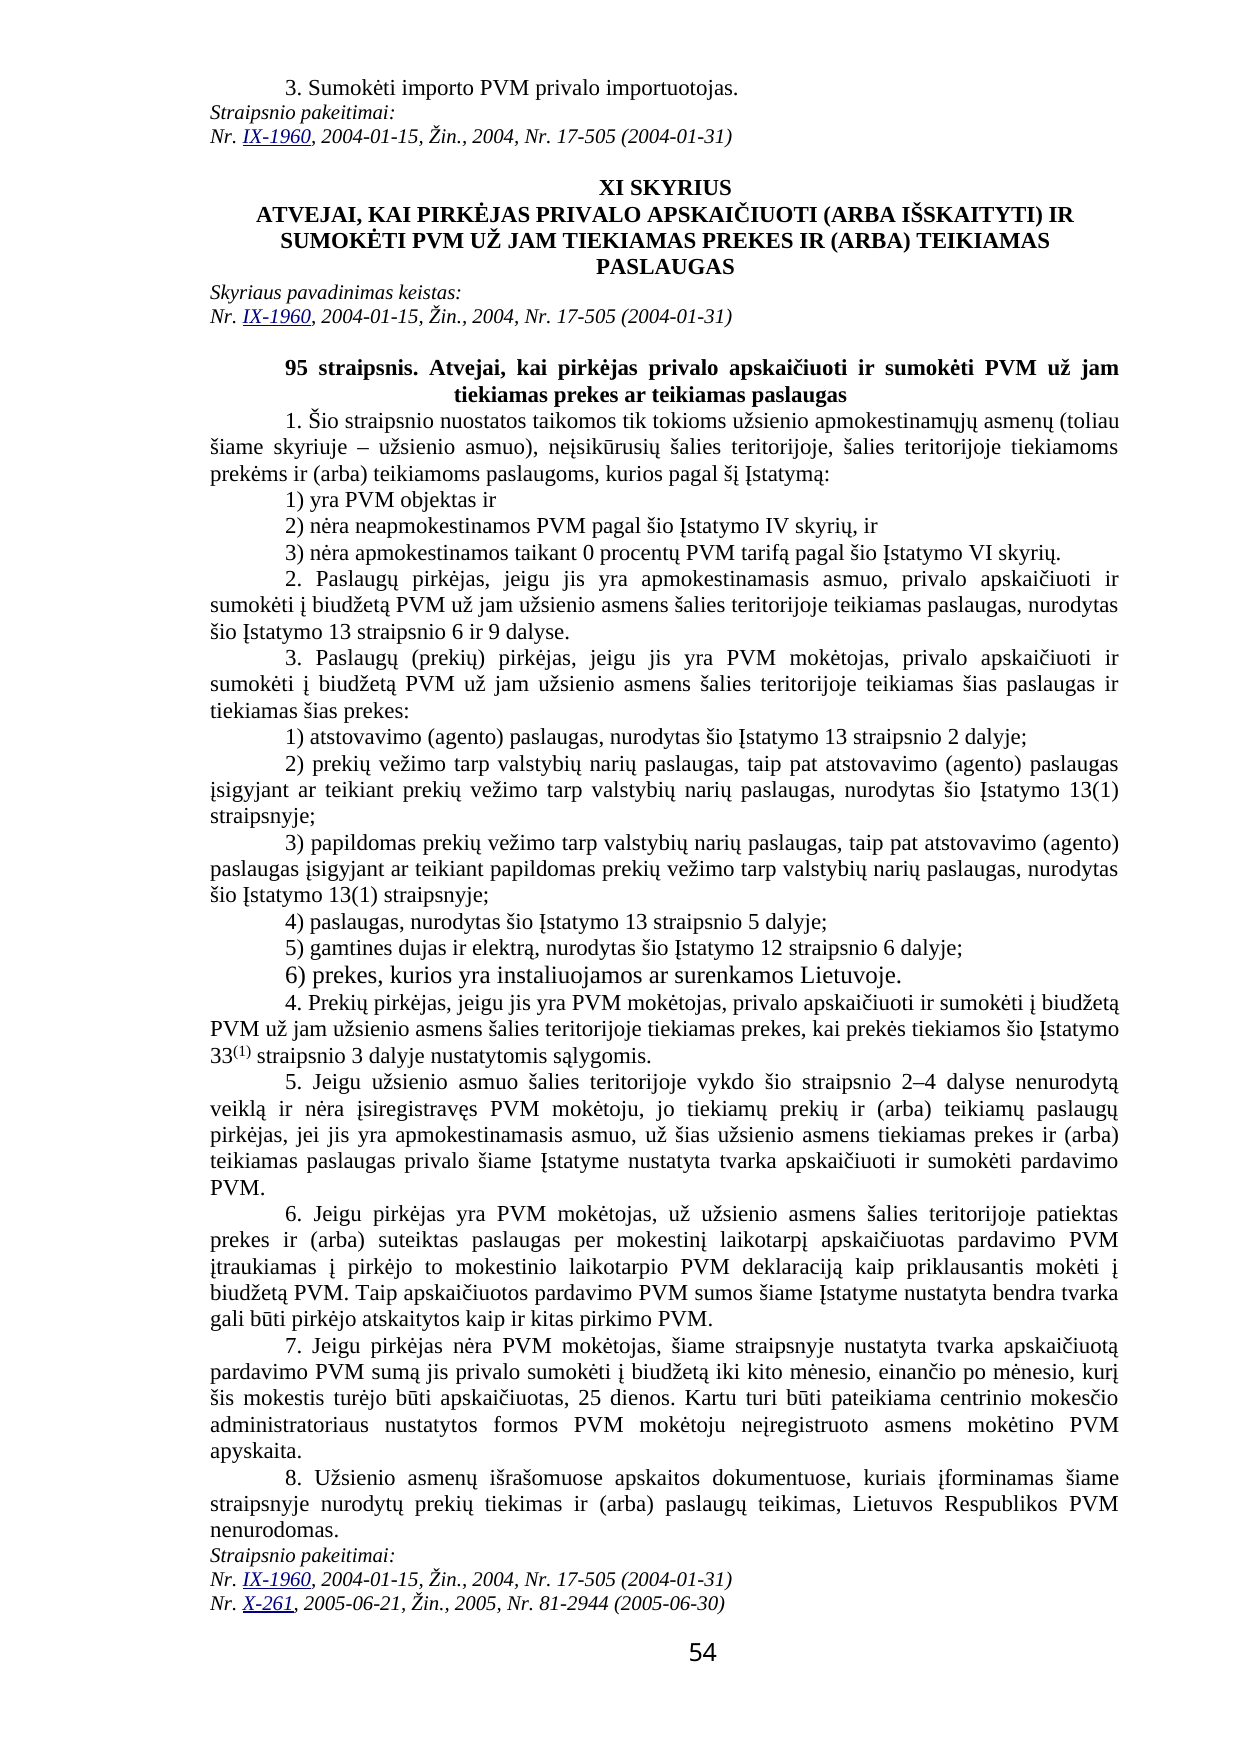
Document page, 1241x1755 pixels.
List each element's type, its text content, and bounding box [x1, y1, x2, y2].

text 1) yra PVM objektas ir [210, 486, 1120, 512]
text 3. Sumokėti importo PVM privalo importuotojas. [210, 73, 1120, 100]
text Nr. IX-1960, 2004-01-15, Žin., 2004, Nr. 17-505 (2004-01-31) [210, 1567, 1120, 1591]
text Straipsnio pakeitimai: [210, 1543, 1120, 1567]
text 95 straipsnis. Atvejai, kai pirkėjas privalo apskaičiuoti ir sumokėti PVM už jam tiekiamas prekes ar teikiamas paslaugas [285, 354, 1120, 407]
text 7. Jeigu pirkėjas nėra PVM mokėtojas, šiame straipsnyje nustatyta tvarka apskaičiuotą pardavimo PVM sumą jis privalo sumokėti į biudžetą iki kito mėnesio, einančio po mėnesio, kurį šis mokestis turėjo būti apskaičiuotas, 25 dienos. Kartu turi būti pateikiama centrinio mokesčio administratoriaus nustatytos formos PVM mokėtoju neįregistruoto asmens mokėtino PVM apyskaita. [210, 1332, 1120, 1463]
text 1) atstovavimo (agento) paslaugas, nurodytas šio Įstatymo 13 straipsnio 2 dalyje; [210, 723, 1120, 749]
text 8. Užsienio asmenų išrašomuose apskaitos dokumentuose, kuriais įforminamas šiame straipsnyje nurodytų prekių tiekimas ir (arba) paslaugų teikimas, Lietuvos Respublikos PVM nenurodomas. [210, 1463, 1120, 1543]
text 2) prekių vežimo tarp valstybių narių paslaugas, taip pat atstovavimo (agento) paslaugas įsigyjant ar teikiant prekių vežimo tarp valstybių narių paslaugas, nurodytas šio Įstatymo 13(1) straipsnyje; [210, 749, 1120, 829]
text 3. Paslaugų (prekių) pirkėjas, jeigu jis yra PVM mokėtojas, privalo apskaičiuoti ir sumokėti į biudžetą PVM už jam užsienio asmens šalies teritorijoje teikiamas šias paslaugas ir tiekiamas šias prekes: [210, 644, 1120, 723]
text 5) gamtines dujas ir elektrą, nurodytas šio Įstatymo 12 straipsnio 6 dalyje; [210, 934, 1120, 960]
text Nr. IX-1960, 2004-01-15, Žin., 2004, Nr. 17-505 (2004-01-31) [210, 304, 1120, 328]
text 6) prekes, kurios yra instaliuojamos ar surenkamos Lietuvoje. [210, 960, 1120, 989]
text 6. Jeigu pirkėjas yra PVM mokėtojas, už užsienio asmens šalies teritorijoje patiektas prekes ir (arba) suteiktas paslaugas per mokestinį laikotarpį apskaičiuotas pardavimo PVM įtraukiamas į pirkėjo to mokestinio laikotarpio PVM deklaraciją kaip priklausantis mokėti į biudžetą PVM. Taip apskaičiuotos pardavimo PVM sumos šiame Įstatyme nustatyta bendra tvarka gali būti pirkėjo atskaitytos kaip ir kitas pirkimo PVM. [210, 1200, 1120, 1332]
text 3) papildomas prekių vežimo tarp valstybių narių paslaugas, taip pat atstovavimo (agento) paslaugas įsigyjant ar teikiant papildomas prekių vežimo tarp valstybių narių paslaugas, nurodytas šio Įstatymo 13(1) straipsnyje; [210, 829, 1120, 908]
text ATVEJAI, KAI PIRKĖJAS PRIVALO APSKAIČIUOTI (ARBA IŠSKAITYTI) IR SUMOKĖTI PVM UŽ JAM TIEKIAMAS PREKES IR (ARBA) TEIKIAMAS PASLAUGAS [210, 201, 1120, 280]
text 2. Paslaugų pirkėjas, jeigu jis yra apmokestinamasis asmuo, privalo apskaičiuoti ir sumokėti į biudžetą PVM už jam užsienio asmens šalies teritorijoje teikiamas paslaugas, nurodytas šio Įstatymo 13 straipsnio 6 ir 9 dalyse. [210, 565, 1120, 644]
text 4) paslaugas, nurodytas šio Įstatymo 13 straipsnio 5 dalyje; [210, 908, 1120, 934]
text XI SKYRIUS [210, 174, 1120, 201]
text Nr. X-261, 2005-06-21, Žin., 2005, Nr. 81-2944 (2005-06-30) [210, 1591, 1120, 1615]
text Straipsnio pakeitimai: [210, 100, 1120, 124]
text 3) nėra apmokestinamos taikant 0 procentų PVM tarifą pagal šio Įstatymo VI skyrių. [210, 539, 1120, 565]
text 4. Prekių pirkėjas, jeigu jis yra PVM mokėtojas, privalo apskaičiuoti ir sumokėti į biudžetą PVM už jam užsienio asmens šalies teritorijoje tiekiamas prekes, kai prekės tiekiamos šio Įstatymo 33(1) straipsnio 3 dalyje nustatytomis sąlygomis. [210, 989, 1120, 1068]
text Nr. IX-1960, 2004-01-15, Žin., 2004, Nr. 17-505 (2004-01-31) [210, 124, 1120, 148]
text Skyriaus pavadinimas keistas: [210, 280, 1120, 304]
text 2) nėra neapmokestinamos PVM pagal šio Įstatymo IV skyrių, ir [210, 512, 1120, 539]
text 5. Jeigu užsienio asmuo šalies teritorijoje vykdo šio straipsnio 2–4 dalyse nenurodytą veiklą ir nėra įsiregistravęs PVM mokėtoju, jo tiekiamų prekių ir (arba) teikiamų paslaugų pirkėjas, jei jis yra apmokestinamasis asmuo, už šias užsienio asmens tiekiamas prekes ir (arba) teikiamas paslaugas privalo šiame Įstatyme nustatyta tvarka apskaičiuoti ir sumokėti pardavimo PVM. [210, 1068, 1120, 1200]
text 1. Šio straipsnio nuostatos taikomos tik tokioms užsienio apmokestinamųjų asmenų (toliau šiame skyriuje – užsienio asmuo), neįsikūrusių šalies teritorijoje, šalies teritorijoje tiekiamoms prekėms ir (arba) teikiamoms paslaugoms, kurios pagal šį Įstatymą: [210, 407, 1120, 486]
